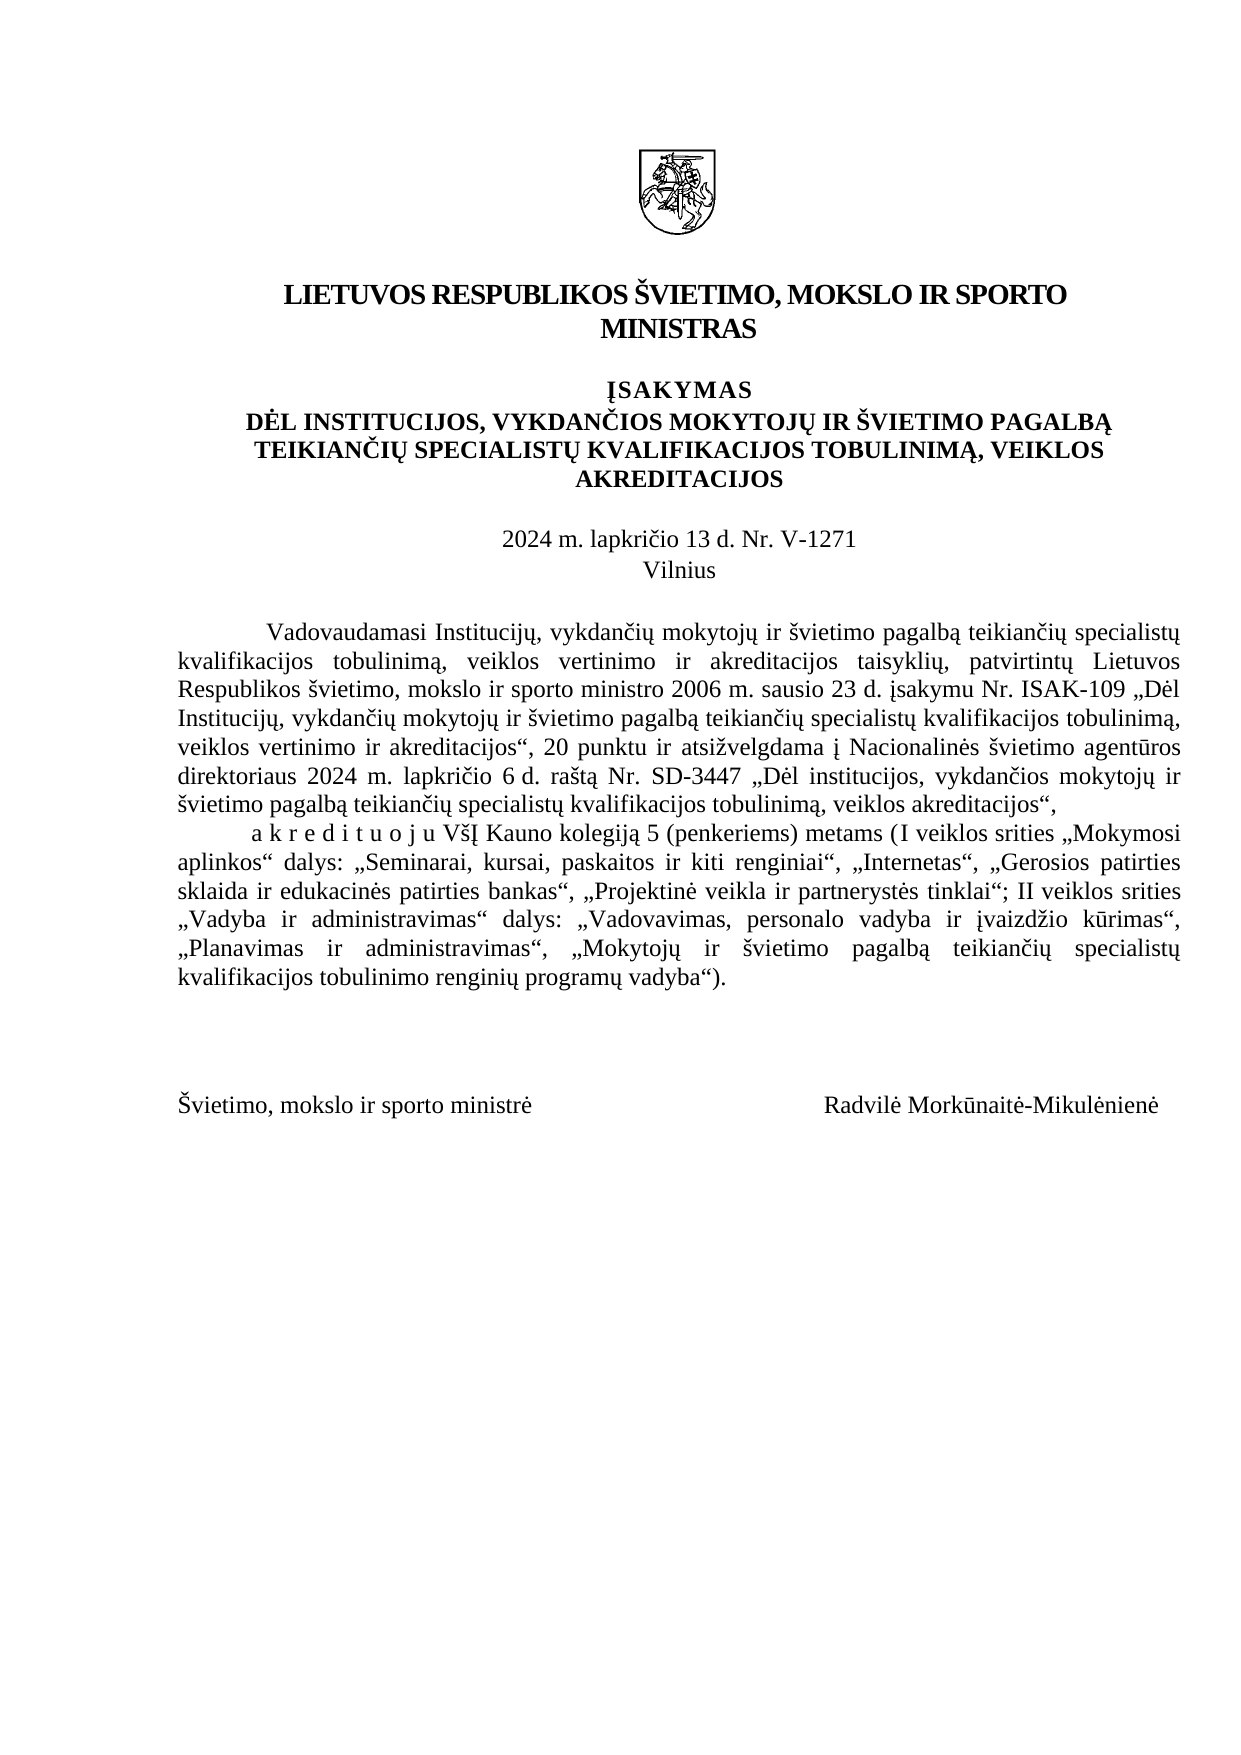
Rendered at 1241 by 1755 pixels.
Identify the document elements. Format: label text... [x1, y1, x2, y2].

text 2024 m. lapkričio 13 d. Nr. V-1271 [177, 524, 1181, 553]
text Švietimo, mokslo ir sporto ministrė Radvilė Morkūnaitė-Mikulėnienė [177, 1090, 1181, 1119]
text a k r e d i t u o j u VšĮ Kauno kolegiją 5 (penkeriems) metams (I veiklos srities „Mokymosi aplinkos“ dalys: „Seminarai, kursai, paskaitos ir kiti renginiai“, „Internetas“, „Gerosios patirties sklaida ir edukacinės patirties bankas“, „Projektinė veikla ir partnerystės tinklai“; II veiklos srities „Vadyba ir administravimas“ dalys: „Vadovavimas, personalo vadyba ir įvaizdžio kūrimas“, „Planavimas ir administravimas“, „Mokytojų ir švietimo pagalbą teikiančių specialistų kvalifikacijos tobulinimo renginių programų vadyba“). [177, 818, 1181, 991]
text Vadovaudamasi Institucijų, vykdančių mokytojų ir švietimo pagalbą teikiančių specialistų kvalifikacijos tobulinimą, veiklos vertinimo ir akreditacijos taisyklių, patvirtintų Lietuvos Respublikos švietimo, mokslo ir sporto ministro 2006 m. sausio 23 d. įsakymu Nr. ISAK-109 „Dėl Institucijų, vykdančių mokytojų ir švietimo pagalbą teikiančių specialistų kvalifikacijos tobulinimą, veiklos vertinimo ir akreditacijos“, 20 punktu ir atsižvelgdama į Nacionalinės švietimo agentūros direktoriaus 2024 m. lapkričio 6 d. raštą Nr. SD-3447 „Dėl institucijos, vykdančios mokytojų ir švietimo pagalbą teikiančių specialistų kvalifikacijos tobulinimą, veiklos akreditacijos“, [177, 617, 1181, 818]
text ĮSAKYMAS [177, 375, 1181, 404]
text LIETUVOS RESPUBLIKOS ŠVIETIMO, MOKSLO IR SPORTO [177, 277, 1181, 311]
text MINISTRAS [177, 311, 1181, 344]
text DĖL institucijos, vykdančios mokytojų ir švietimo pagalbą teikiančių specialistų kvalifikacijos tobulinimą, veiklos akreditacijos [177, 407, 1181, 493]
text Vilnius [177, 555, 1181, 584]
